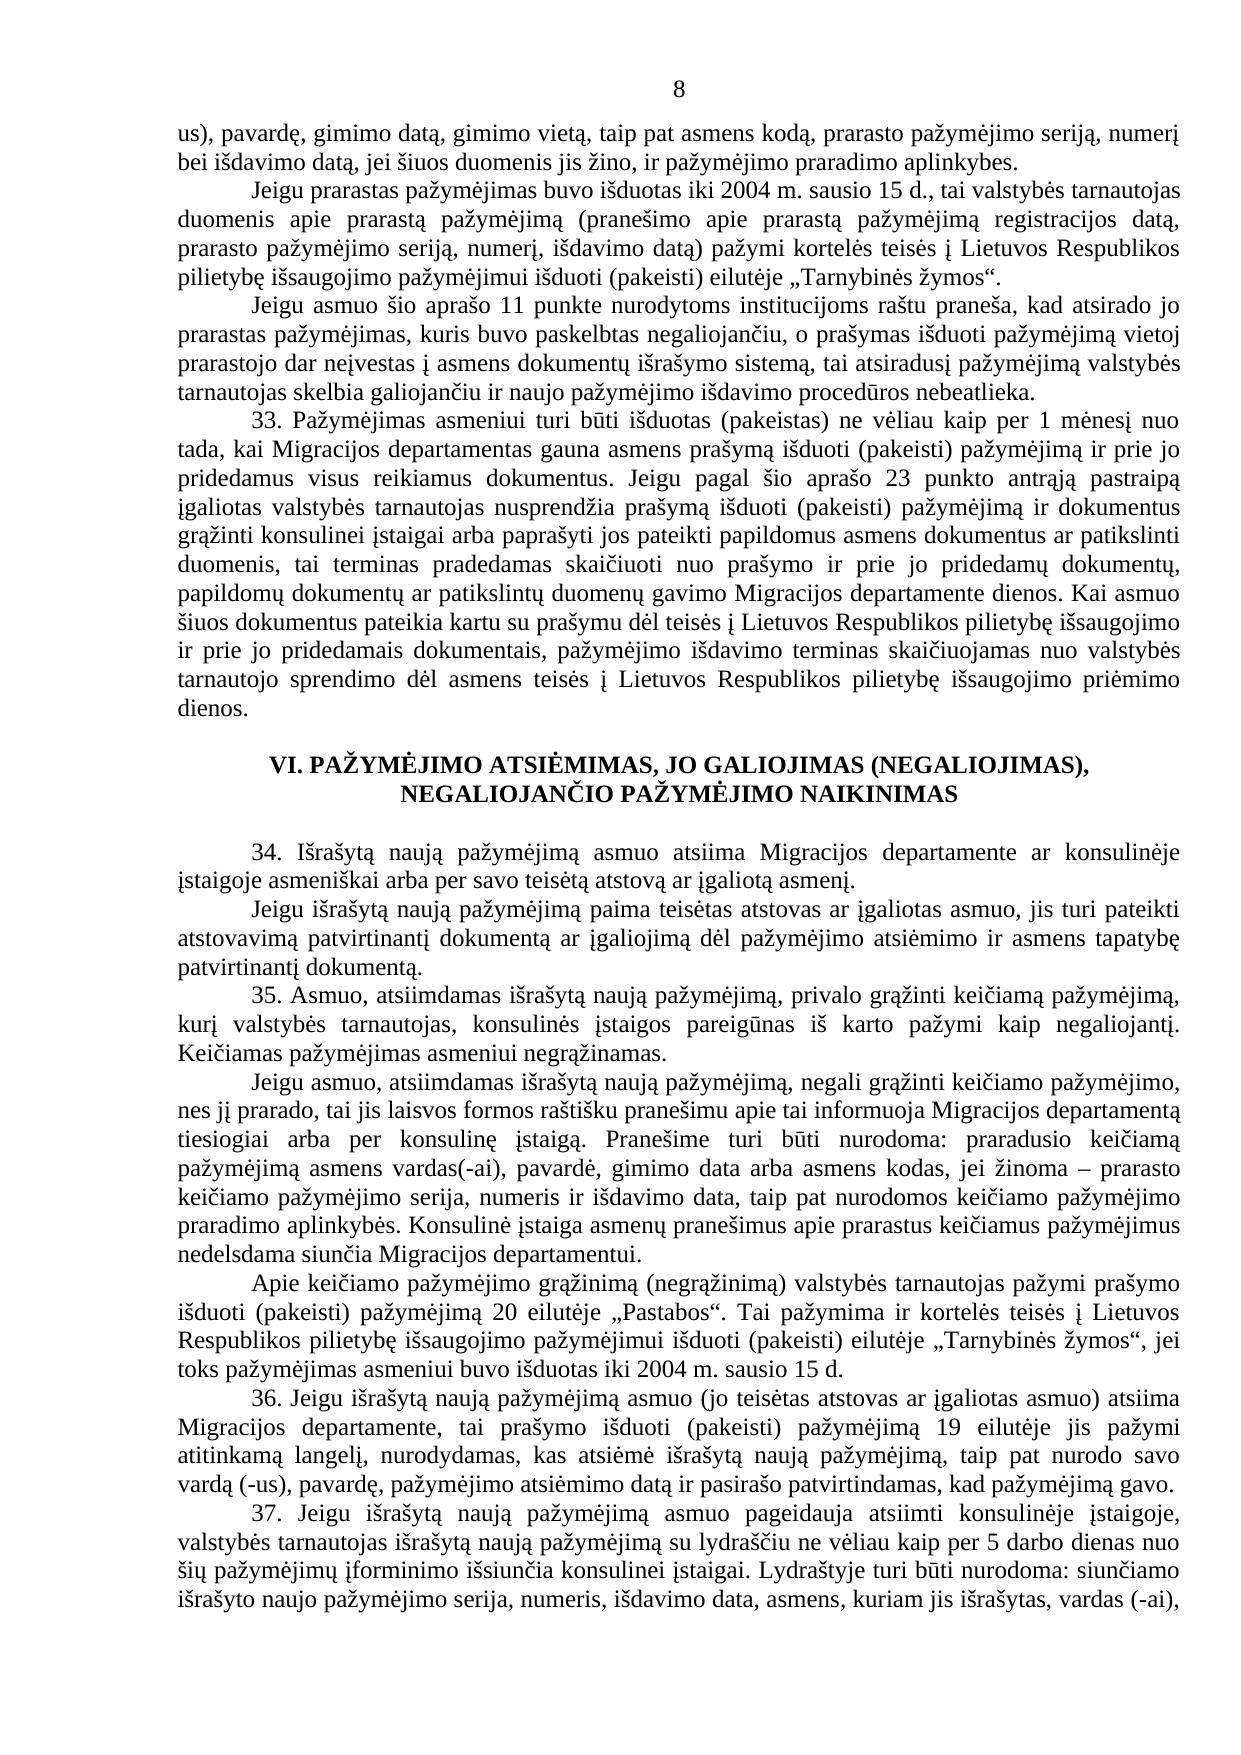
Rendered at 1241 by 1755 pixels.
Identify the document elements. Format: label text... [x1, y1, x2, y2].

text us), pavardę, gimimo datą, gimimo vietą, taip pat asmens kodą, prarasto pažymėjimo seriją, numerį bei išdavimo datą, jei šiuos duomenis jis žino, ir pažymėjimo praradimo aplinkybes. [177, 118, 1181, 176]
text 34. Išrašytą naują pažymėjimą asmuo atsiima Migracijos departamente ar konsulinėje įstaigoje asmeniškai arba per savo teisėtą atstovą ar įgaliotą asmenį. [177, 837, 1181, 894]
text Jeigu išrašytą naują pažymėjimą paima teisėtas atstovas ar įgaliotas asmuo, jis turi pateikti atstovavimą patvirtinantį dokumentą ar įgaliojimą dėl pažymėjimo atsiėmimo ir asmens tapatybę patvirtinantį dokumentą. [177, 894, 1181, 981]
text 36. Jeigu išrašytą naują pažymėjimą asmuo (jo teisėtas atstovas ar įgaliotas asmuo) atsiima Migracijos departamente, tai prašymo išduoti (pakeisti) pažymėjimą 19 eilutėje jis pažymi atitinkamą langelį, nurodydamas, kas atsiėmė išrašytą naują pažymėjimą, taip pat nurodo savo vardą (-us), pavardę, pažymėjimo atsiėmimo datą ir pasirašo patvirtindamas, kad pažymėjimą gavo. [177, 1383, 1181, 1498]
text Jeigu asmuo, atsiimdamas išrašytą naują pažymėjimą, negali grąžinti keičiamo pažymėjimo, nes jį prarado, tai jis laisvos formos raštišku pranešimu apie tai informuoja Migracijos departamentą tiesiogiai arba per konsulinę įstaigą. Pranešime turi būti nurodoma: praradusio keičiamą pažymėjimą asmens vardas(-ai), pavardė, gimimo data arba asmens kodas, jei žinoma – prarasto keičiamo pažymėjimo serija, numeris ir išdavimo data, taip pat nurodomos keičiamo pažymėjimo praradimo aplinkybės. Konsulinė įstaiga asmenų pranešimus apie prarastus keičiamus pažymėjimus nedelsdama siunčia Migracijos departamentui. [177, 1067, 1181, 1268]
text Jeigu prarastas pažymėjimas buvo išduotas iki 2004 m. sausio 15 d., tai valstybės tarnautojas duomenis apie prarastą pažymėjimą (pranešimo apie prarastą pažymėjimą registracijos datą, prarasto pažymėjimo seriją, numerį, išdavimo datą) pažymi kortelės teisės į Lietuvos Respublikos pilietybę išsaugojimo pažymėjimui išduoti (pakeisti) eilutėje „Tarnybinės žymos“. [177, 176, 1181, 291]
text Jeigu asmuo šio aprašo 11 punkte nurodytoms institucijoms raštu praneša, kad atsirado jo prarastas pažymėjimas, kuris buvo paskelbtas negaliojančiu, o prašymas išduoti pažymėjimą vietoj prarastojo dar neįvestas į asmens dokumentų išrašymo sistemą, tai atsiradusį pažymėjimą valstybės tarnautojas skelbia galiojančiu ir naujo pažymėjimo išdavimo procedūros nebeatlieka. [177, 291, 1181, 406]
text VI. PAŽYMĖJIMO ATSIĖMIMAS, JO GALIOJIMAS (NEGALIOJIMAS), NEGALIOJANČIO PAŽYMĖJIMO NAIKINIMAS [177, 751, 1181, 808]
text 37. Jeigu išrašytą naują pažymėjimą asmuo pageidauja atsiimti konsulinėje įstaigoje, valstybės tarnautojas išrašytą naują pažymėjimą su lydraščiu ne vėliau kaip per 5 darbo dienas nuo šių pažymėjimų įforminimo išsiunčia konsulinei įstaigai. Lydraštyje turi būti nurodoma: siunčiamo išrašyto naujo pažymėjimo serija, numeris, išdavimo data, asmens, kuriam jis išrašytas, vardas (-ai), [177, 1498, 1181, 1613]
text Apie keičiamo pažymėjimo grąžinimą (negrąžinimą) valstybės tarnautojas pažymi prašymo išduoti (pakeisti) pažymėjimą 20 eilutėje „Pastabos“. Tai pažymima ir kortelės teisės į Lietuvos Respublikos pilietybę išsaugojimo pažymėjimui išduoti (pakeisti) eilutėje „Tarnybinės žymos“, jei toks pažymėjimas asmeniui buvo išduotas iki 2004 m. sausio 15 d. [177, 1268, 1181, 1383]
text 35. Asmuo, atsiimdamas išrašytą naują pažymėjimą, privalo grąžinti keičiamą pažymėjimą, kurį valstybės tarnautojas, konsulinės įstaigos pareigūnas iš karto pažymi kaip negaliojantį. Keičiamas pažymėjimas asmeniui negrąžinamas. [177, 981, 1181, 1067]
text 33. Pažymėjimas asmeniui turi būti išduotas (pakeistas) ne vėliau kaip per 1 mėnesį nuo tada, kai Migracijos departamentas gauna asmens prašymą išduoti (pakeisti) pažymėjimą ir prie jo pridedamus visus reikiamus dokumentus. Jeigu pagal šio aprašo 23 punkto antrąją pastraipą įgaliotas valstybės tarnautojas nusprendžia prašymą išduoti (pakeisti) pažymėjimą ir dokumentus grąžinti konsulinei įstaigai arba paprašyti jos pateikti papildomus asmens dokumentus ar patikslinti duomenis, tai terminas pradedamas skaičiuoti nuo prašymo ir prie jo pridedamų dokumentų, papildomų dokumentų ar patikslintų duomenų gavimo Migracijos departamente dienos. Kai asmuo šiuos dokumentus pateikia kartu su prašymu dėl teisės į Lietuvos Respublikos pilietybę išsaugojimo ir prie jo pridedamais dokumentais, pažymėjimo išdavimo terminas skaičiuojamas nuo valstybės tarnautojo sprendimo dėl asmens teisės į Lietuvos Respublikos pilietybę išsaugojimo priėmimo dienos. [177, 406, 1181, 722]
